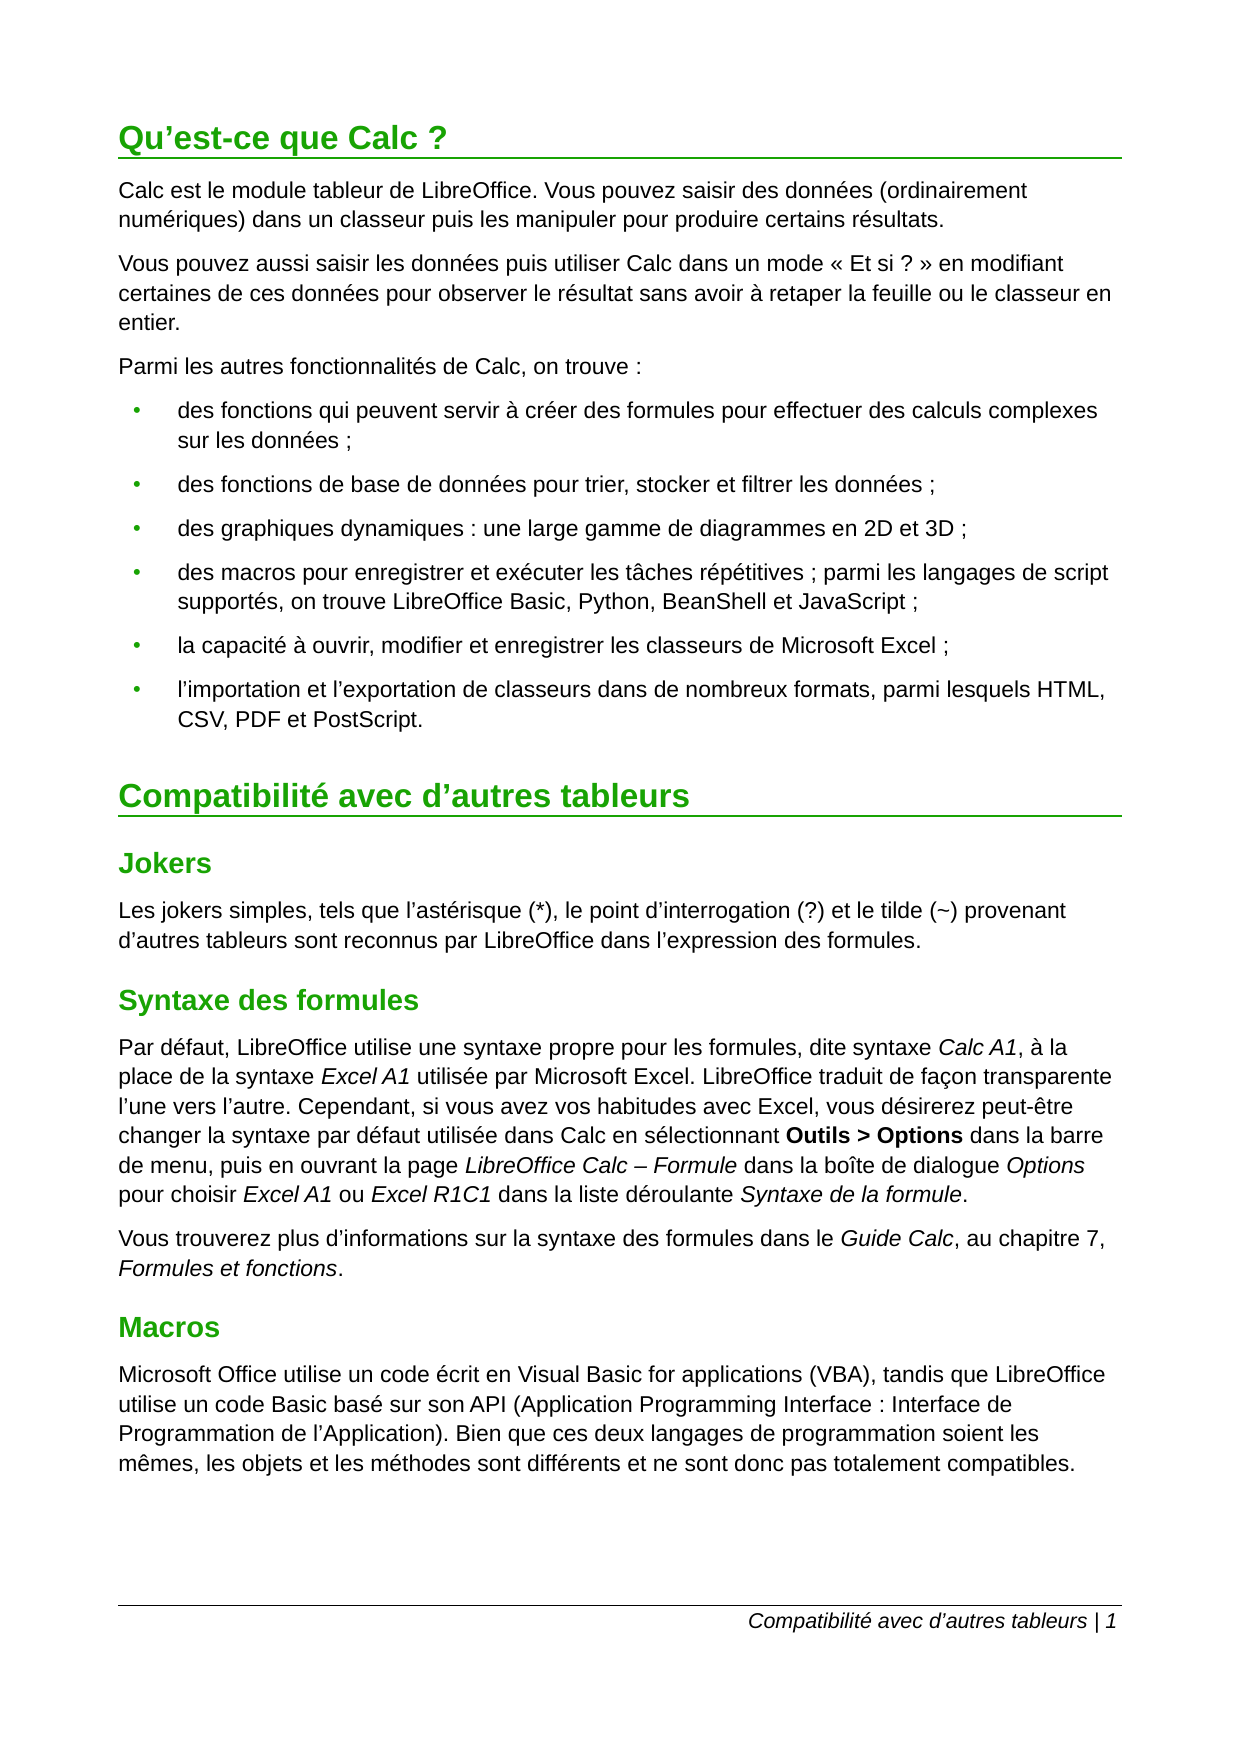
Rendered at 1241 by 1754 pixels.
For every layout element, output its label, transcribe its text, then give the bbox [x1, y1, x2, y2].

list l’importation et l’exportation de classeurs dans de nombreux formats, parmi lesquels HTML, CSV, PDF et PostScript. [133, 673, 1122, 732]
text Vous pouvez aussi saisir les données puis utiliser Calc dans un mode « Et si ? » en modifiant certaines de ces données pour observer le résultat sans avoir à retaper la feuille ou le classeur en entier. [118, 247, 1122, 335]
text Microsoft Office utilise un code écrit en Visual Basic for applications (VBA), tandis que LibreOffice utilise un code Basic basé sur son API (Application Programming Interface : Interface de Programmation de l’Application). Bien que ces deux langages de programmation soient les mêmes, les objets et les méthodes sont différents et ne sont donc pas totalement compatibles. [118, 1358, 1122, 1476]
text Par défaut, LibreOffice utilise une syntaxe propre pour les formules, dite syntaxe Calc A1, à la place de la syntaxe Excel A1 utilisée par Microsoft Excel. LibreOffice traduit de façon transparente l’une vers l’autre. Cependant, si vous avez vos habitudes avec Excel, vous désirerez peut-être changer la syntaxe par défaut utilisée dans Calc en sélectionnant Outils > Options dans la barre de menu, puis en ouvrant la page LibreOffice Calc – Formule dans la boîte de dialogue Options pour choisir Excel A1 ou Excel R1C1 dans la liste déroulante Syntaxe de la formule. [118, 1031, 1122, 1207]
text Vous trouverez plus d’informations sur la syntaxe des formules dans le Guide Calc, au chapitre 7, Formules et fonctions. [118, 1222, 1122, 1281]
text Les jokers simples, tels que l’astérisque (*), le point d’interrogation (?) et le tilde (~) provenant d’autres tableurs sont reconnus par LibreOffice dans l’expression des formules. [118, 894, 1122, 953]
list des fonctions qui peuvent servir à créer des formules pour effectuer des calculs complexes sur les données ; [133, 394, 1122, 453]
text Calc est le module tableur de LibreOffice. Vous pouvez saisir des données (ordinairement numériques) dans un classeur puis les manipuler pour produire certains résultats. [118, 173, 1122, 232]
list des macros pour enregistrer et exécuter les tâches répétitives ; parmi les langages de script supportés, on trouve LibreOffice Basic, Python, BeanShell et JavaScript ; [133, 556, 1122, 615]
list des fonctions de base de données pour trier, stocker et filtrer les données ; [133, 468, 1122, 497]
subtitle Compatibilité avec d’autres tableurs [118, 776, 1122, 815]
subtitle Syntaxe des formules [118, 982, 1122, 1016]
list la capacité à ouvrir, modifier et enregistrer les classeurs de Microsoft Excel ; [133, 629, 1122, 659]
subtitle Qu’est-ce que Calc ? [118, 118, 1122, 157]
list des graphiques dynamiques : une large gamme de diagrammes en 2D et 3D ; [133, 512, 1122, 541]
subtitle Macros [118, 1310, 1122, 1344]
text Parmi les autres fonctionnalités de Calc, on trouve : [118, 350, 1122, 379]
subtitle Jokers [118, 846, 1122, 880]
